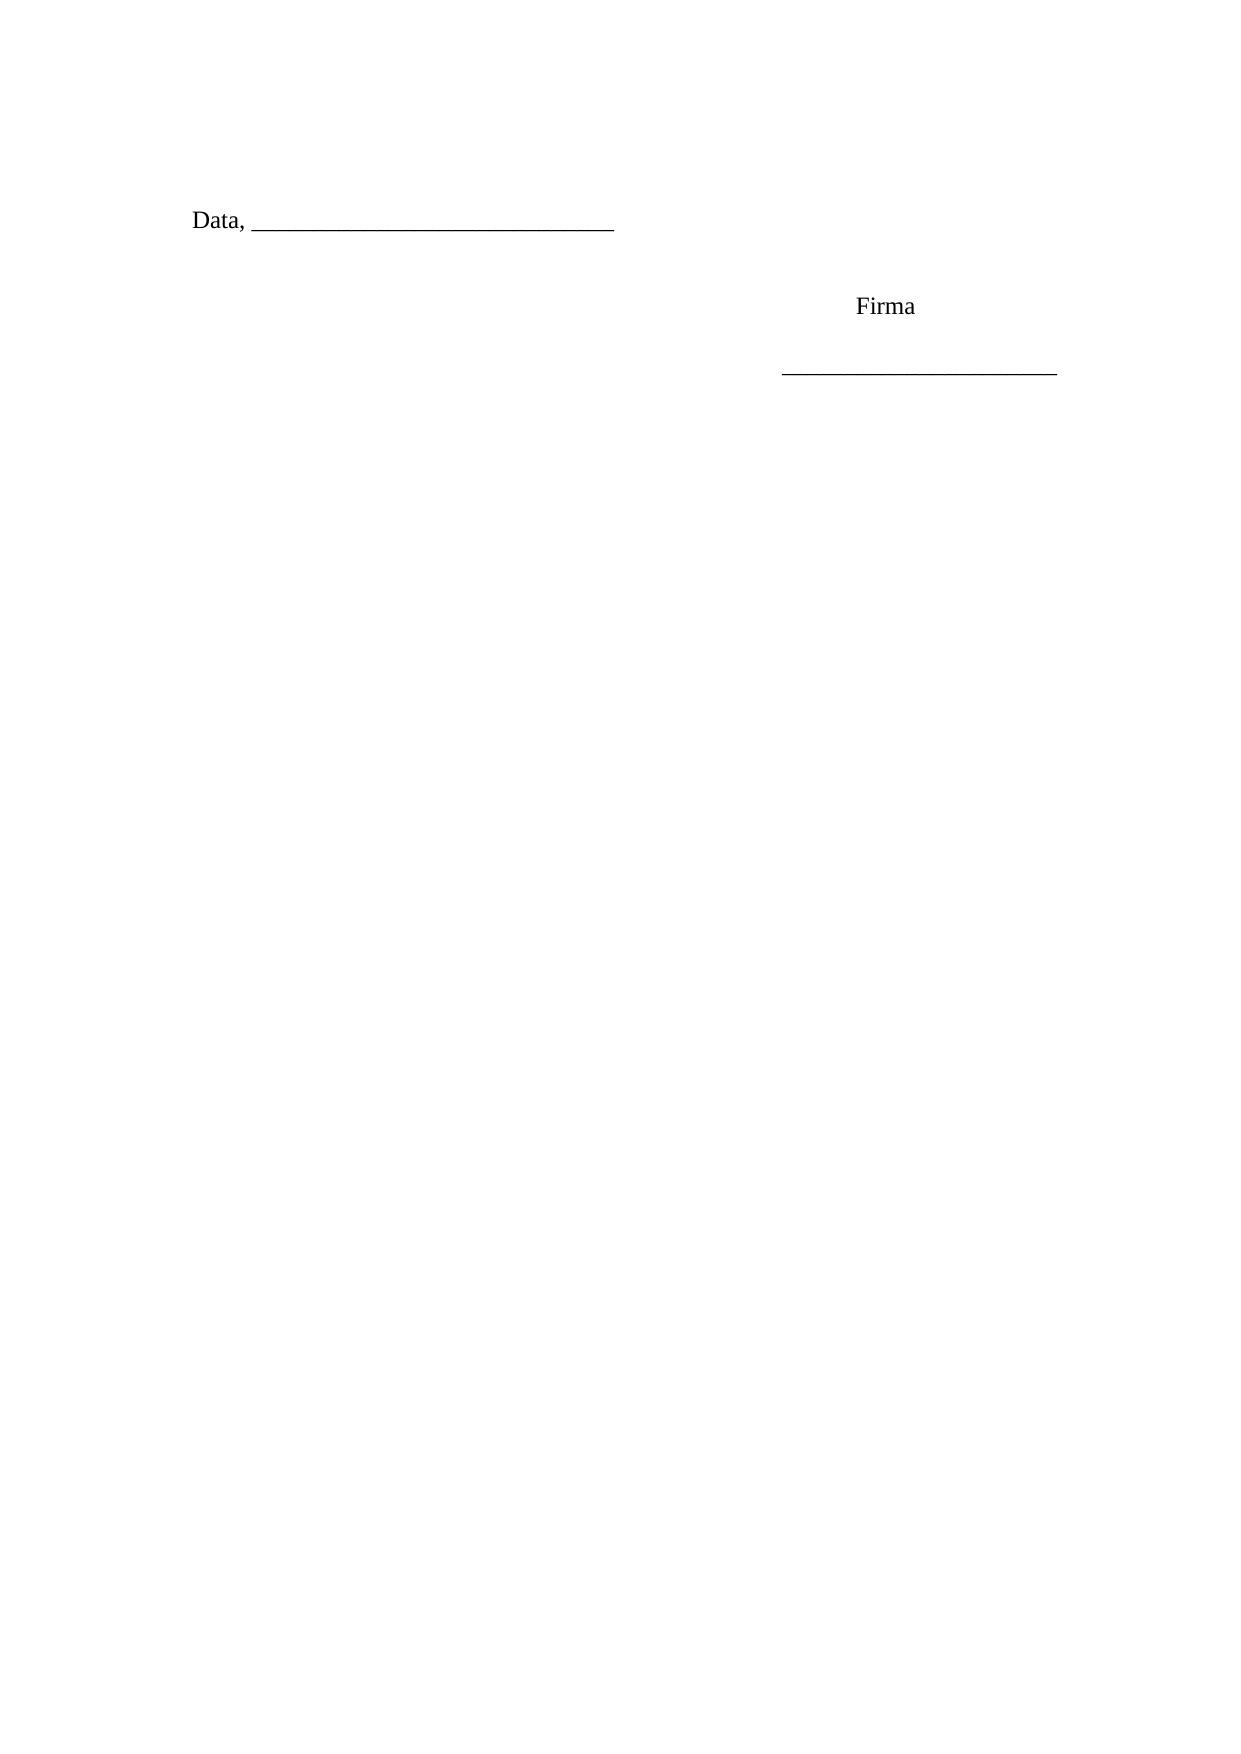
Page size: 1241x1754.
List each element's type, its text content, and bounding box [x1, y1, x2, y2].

text Firma [156, 291, 1122, 320]
text Data, _____________________________ [156, 205, 1122, 234]
text ______________________ [156, 349, 1122, 378]
